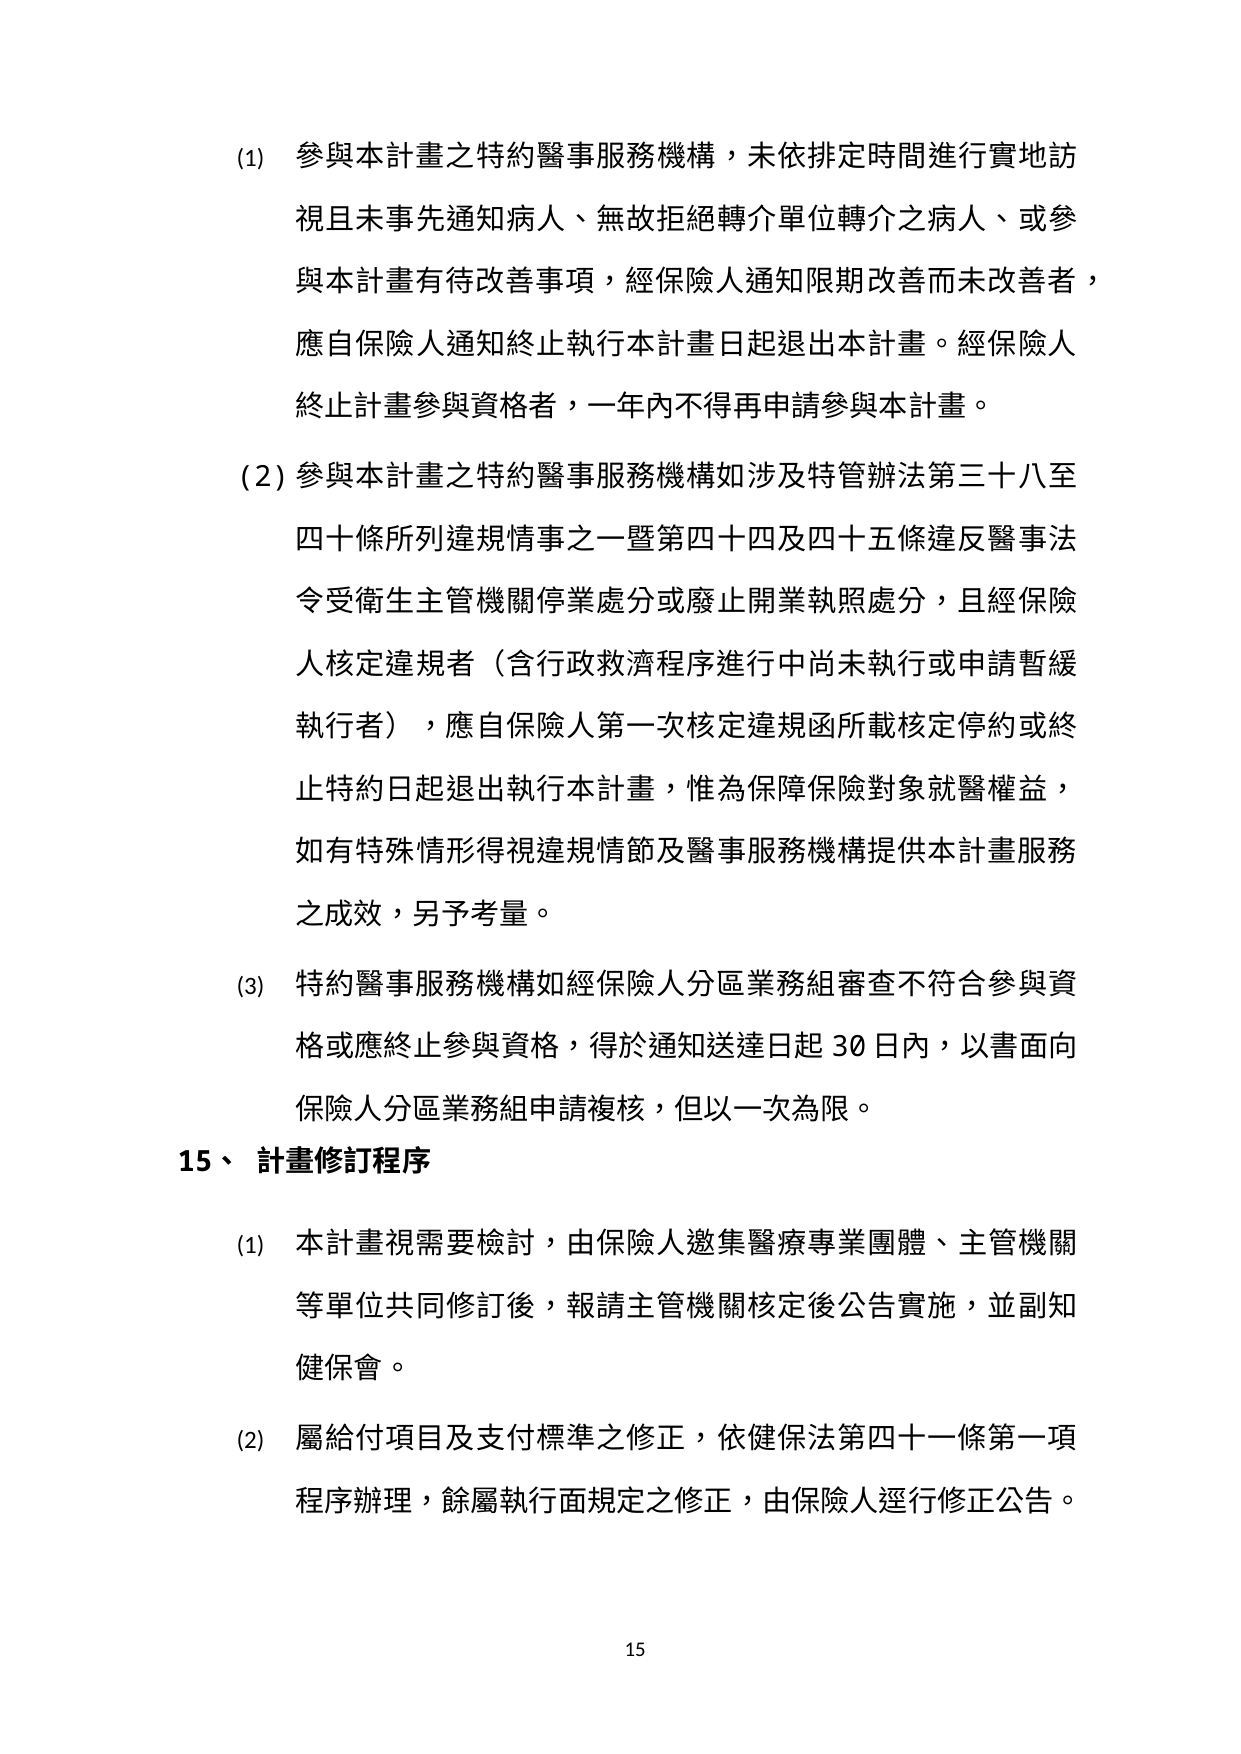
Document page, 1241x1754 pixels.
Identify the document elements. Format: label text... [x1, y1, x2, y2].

list 參與本計畫之特約醫事服務機構如涉及特管辦法第三十八至四十條所列違規情事之一暨第四十四及四十五條違反醫事法令受衛生主管機關停業處分或廢止開業執照處分，且經保險人核定違規者（含行政救濟程序進行中尚未執行或申請暫緩執行者），應自保險人第一次核定違規函所載核定停約或終止特約日起退出執行本計畫，惟為保障保險對象就醫權益，如有特殊情形得視違規情節及醫事服務機構提供本計畫服務之成效，另予考量。 [236, 432, 1078, 932]
list 參與本計畫之特約醫事服務機構，未依排定時間進行實地訪視且未事先通知病人、無故拒絕轉介單位轉介之病人、或參與本計畫有待改善事項，經保險人通知限期改善而未改善者，應自保險人通知終止執行本計畫日起退出本計畫。經保險人終止計畫參與資格者，一年內不得再申請參與本計畫。 [236, 112, 1078, 425]
list 屬給付項目及支付標準之修正，依健保法第四十一條第一項程序辦理，餘屬執行面規定之修正，由保險人逕行修正公告。 [236, 1394, 1078, 1519]
list 本計畫視需要檢討，由保險人邀集醫療專業團體、主管機關等單位共同修訂後，報請主管機關核定後公告實施，並副知健保會。 [236, 1199, 1078, 1387]
list 計畫修訂程序 [177, 1135, 1078, 1181]
list 特約醫事服務機構如經保險人分區業務組審查不符合參與資格或應終止參與資格，得於通知送達日起30日內，以書面向保險人分區業務組申請複核，但以一次為限。 [236, 940, 1078, 1127]
